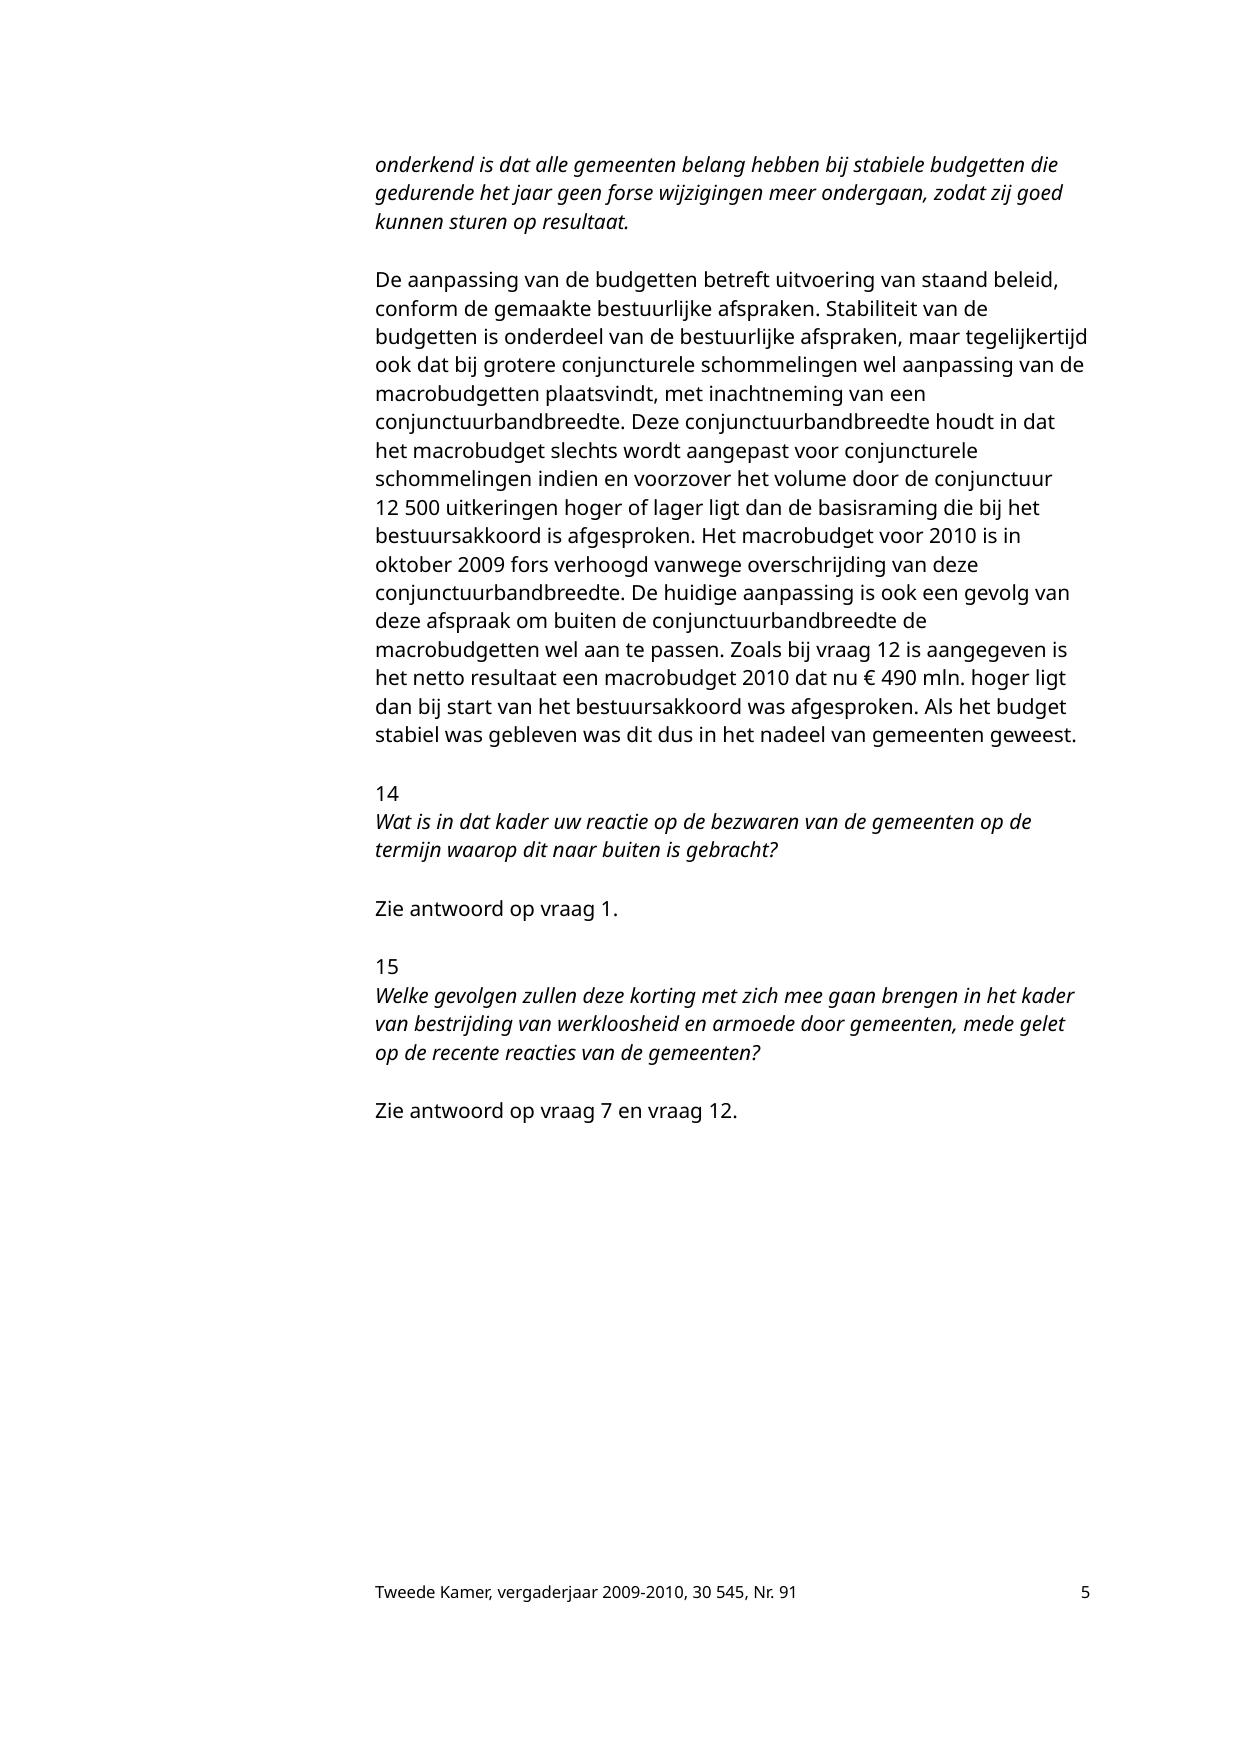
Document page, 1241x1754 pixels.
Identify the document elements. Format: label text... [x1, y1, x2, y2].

text Zie antwoord op vraag 7 en vraag 12. [375, 1411, 1090, 1439]
text Wat is in dat kader uw reactie op de bezwaren van de gemeenten op de termijn waarop dit naar buiten is gebracht? [375, 1122, 1090, 1178]
text 13 [375, 379, 1090, 407]
text Hoe verhoudt deze korting van 10% zich met één van de uitgangspunten van de methodiek, het vergroten van stabiliteit van budgetten? Immers, onderkend is dat alle gemeenten belang hebben bij stabiele budgetten die gedurende het jaar geen forse wijzigingen meer ondergaan, zodat zij goed kunnen sturen op resultaat. [375, 407, 1090, 550]
text Welke gevolgen zullen deze korting met zich mee gaan brengen in het kader van bestrijding van werkloosheid en armoede door gemeenten, mede gelet op de recente reacties van de gemeenten? [375, 1295, 1090, 1381]
text Gemeenten hebben in de beginjaren van de WWB forse overschotten op de bijstand gerealiseerd. Ook de afspraken uit het bestuursakkoord werkten in eerste instantie in het voordeel van gemeenten. Gemeenten en Rijk hebben in het bestuursakkoord afspraken gemaakt waarvan op dat moment helder was dat deze in laagconjunctuur financieel ongunstig zouden uitpakken voor gemeenten. Ik ben mij er zeer van bewust dat dit in de huidige situatie extra inspanningen van gemeenten vergt om mensen aan het werk te helpen en de kans op een tekort op het WWB-budget zoveel mogelijk te beperken. Door de decentralisatie van de WWB ligt de verantwoordelijkheid om mensen aan het werk te helpen bij gemeenten en schrijft het Rijk niet voor hoe gemeenten dat moeten doen. Gemeenten ontvangen daartoe wel middelen van het Rijk. Zij hebben in 2010 € 1,9 mld. participatiebudget tot hun beschikking. Er is in de periode van 2009 t/m 2011 in het kader van het Actieplan Jeugdwerkloosheid bovendien € 250 mln. extra budget aan gemeenten beschikbaar gesteld ter bestrijding van de jeugdwerkloosheid. Tevens is het macrobudget 2010 voor WWB en WIJ nu € 490 mln. hoger dan bij start van het bestuursakkoord was afgesproken. Zoals al bij vraag 7 aangegeven ga ik er van uit dat gemeenten hun verantwoordelijkheid nemen en met effectief beleid en uitvoering kansen zullen benutten en creëren om mensen te activeren nu de conjuncturele ontwikkelingen gunstiger zijn dan vorig jaar verwacht. [375, 150, 1090, 349]
text 15 [375, 1267, 1090, 1295]
text 14 [375, 1093, 1090, 1122]
text Zie antwoord op vraag 1. [375, 1208, 1090, 1237]
text De aanpassing van de budgetten betreft uitvoering van staand beleid, conform de gemaakte bestuurlijke afspraken. Stabiliteit van de budgetten is onderdeel van de bestuurlijke afspraken, maar tegelijkertijd ook dat bij grotere conjuncturele schommelingen wel aanpassing van de macrobudgetten plaatsvindt, met inachtneming van een conjunctuurbandbreedte. Deze conjunctuurbandbreedte houdt in dat het macrobudget slechts wordt aangepast voor conjuncturele schommelingen indien en voorzover het volume door de conjunctuur 12 500 uitkeringen hoger of lager ligt dan de basisraming die bij het bestuursakkoord is afgesproken. Het macrobudget voor 2010 is in oktober 2009 fors verhoogd vanwege overschrijding van deze conjunctuurbandbreedte. De huidige aanpassing is ook een gevolg van deze afspraak om buiten de conjunctuurbandbreedte de macrobudgetten wel aan te passen. Zoals bij vraag 12 is aangegeven is het netto resultaat een macrobudget 2010 dat nu € 490 mln. hoger ligt dan bij start van het bestuursakkoord was afgesproken. Als het budget stabiel was gebleven was dit dus in het nadeel van gemeenten geweest. [375, 580, 1090, 1063]
